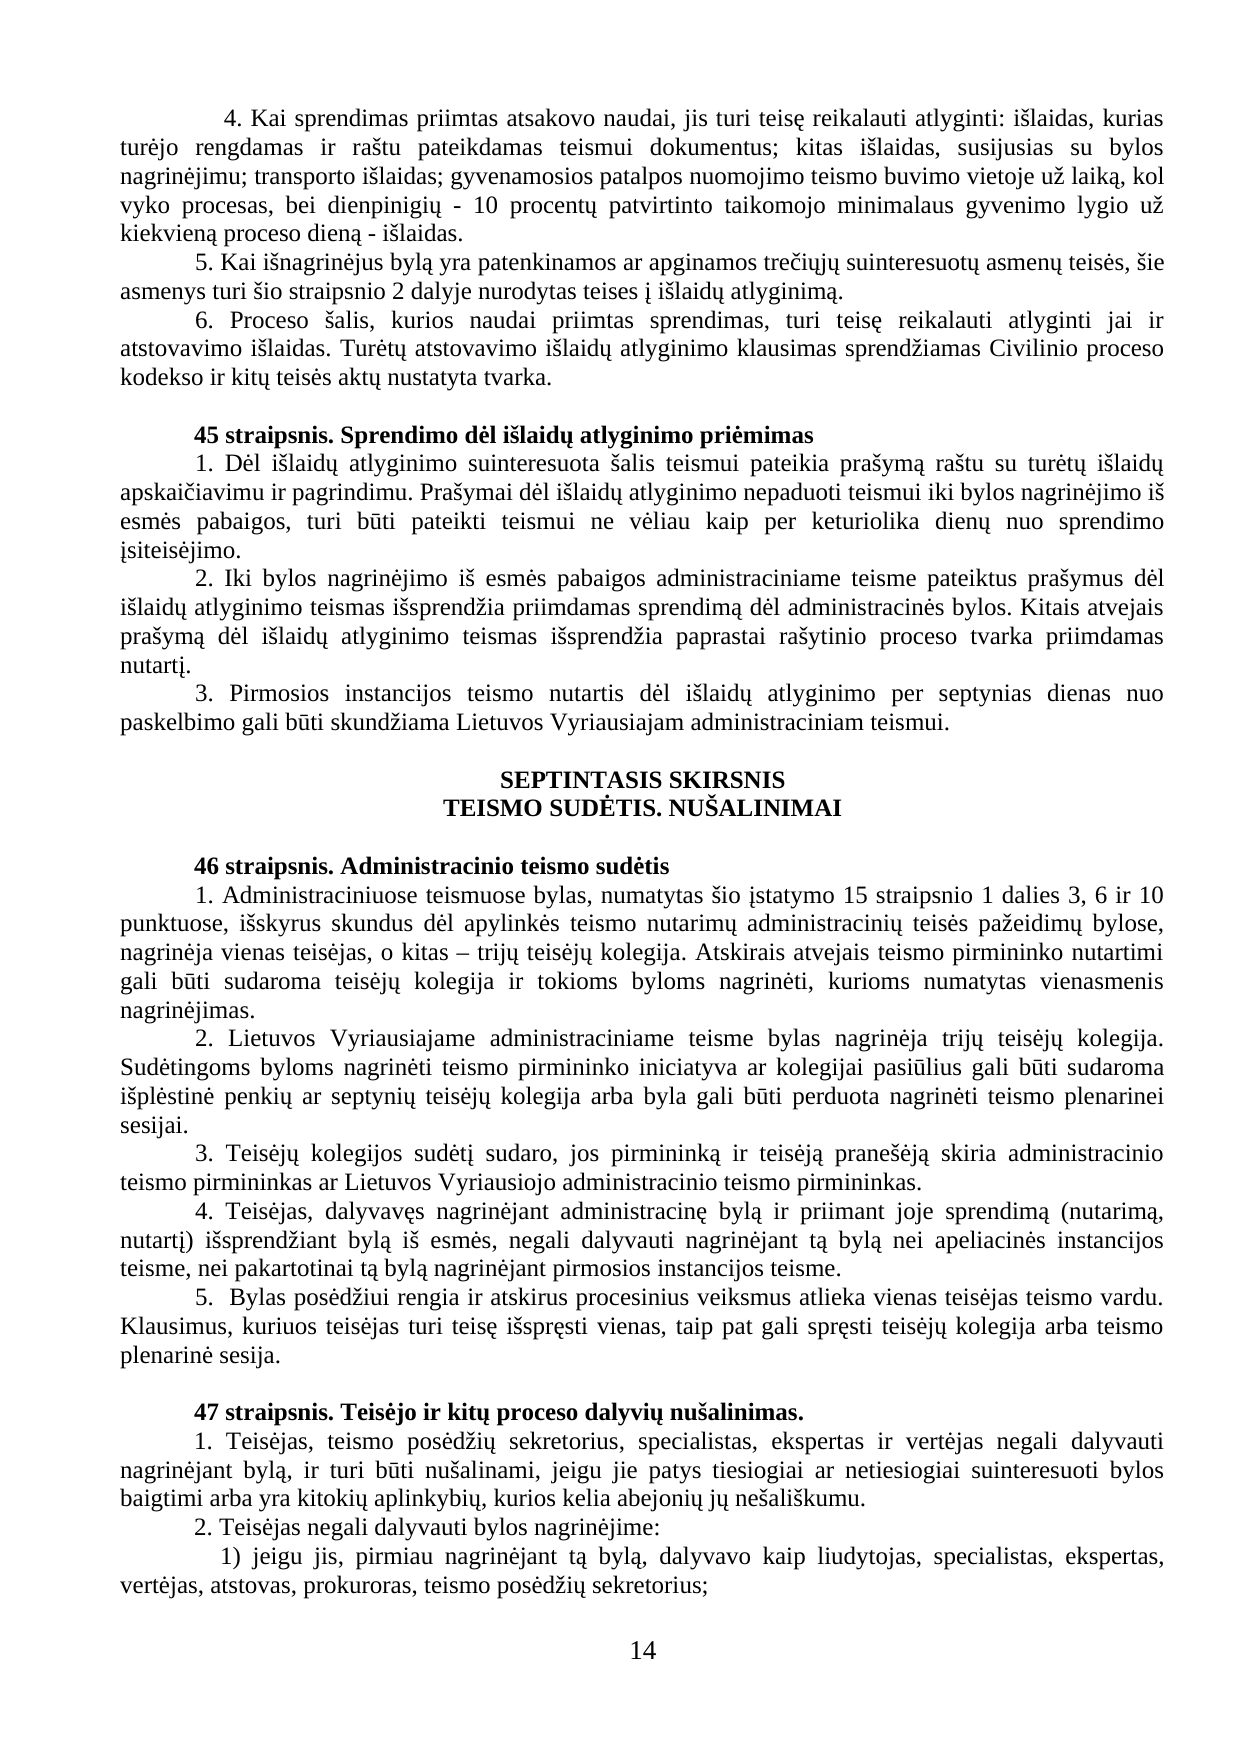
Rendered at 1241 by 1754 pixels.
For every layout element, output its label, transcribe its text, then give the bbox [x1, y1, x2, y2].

text 3. Pirmosios instancijos teismo nutartis dėl išlaidų atlyginimo per septynias dienas nuo paskelbimo gali būti skundžiama Lietuvos Vyriausiajam administraciniam teismui. [120, 678, 1165, 736]
text 45 straipsnis. Sprendimo dėl išlaidų atlyginimo priėmimas [120, 420, 1165, 448]
text 46 straipsnis. Administracinio teismo sudėtis [120, 851, 1165, 880]
text 1. Dėl išlaidų atlyginimo suinteresuota šalis teismui pateikia prašymą raštu su turėtų išlaidų apskaičiavimu ir pagrindimu. Prašymai dėl išlaidų atlyginimo nepaduoti teismui iki bylos nagrinėjimo iš esmės pabaigos, turi būti pateikti teismui ne vėliau kaip per keturiolika dienų nuo sprendimo įsiteisėjimo. [120, 448, 1165, 563]
text 1) jeigu jis, pirmiau nagrinėjant tą bylą, dalyvavo kaip liudytojas, specialistas, ekspertas, vertėjas, atstovas, prokuroras, teismo posėdžių sekretorius; [120, 1541, 1165, 1598]
text 3. Teisėjų kolegijos sudėtį sudaro, jos pirmininką ir teisėją pranešėją skiria administracinio teismo pirmininkas ar Lietuvos Vyriausiojo administracinio teismo pirmininkas. [120, 1138, 1165, 1196]
text 2. Teisėjas negali dalyvauti bylos nagrinėjime: [120, 1512, 1165, 1541]
text 2. Iki bylos nagrinėjimo iš esmės pabaigos administraciniame teisme pateiktus prašymus dėl išlaidų atlyginimo teismas išsprendžia priimdamas sprendimą dėl administracinės bylos. Kitais atvejais prašymą dėl išlaidų atlyginimo teismas išsprendžia paprastai rašytinio proceso tvarka priimdamas nutartį. [120, 563, 1165, 678]
text 4. Teisėjas, dalyvavęs nagrinėjant administracinę bylą ir priimant joje sprendimą (nutarimą, nutartį) išsprendžiant bylą iš esmės, negali dalyvauti nagrinėjant tą bylą nei apeliacinės instancijos teisme, nei pakartotinai tą bylą nagrinėjant pirmosios instancijos teisme. [120, 1196, 1165, 1282]
text TEISMO SUDĖTIS. NUŠALINIMAI [120, 793, 1165, 822]
text 4. Kai sprendimas priimtas atsakovo naudai, jis turi teisę reikalauti atlyginti: išlaidas, kurias turėjo rengdamas ir raštu pateikdamas teismui dokumentus; kitas išlaidas, susijusias su bylos nagrinėjimu; transporto išlaidas; gyvenamosios patalpos nuomojimo teismo buvimo vietoje už laiką, kol vyko procesas, bei dienpinigių - 10 procentų patvirtinto taikomojo minimalaus gyvenimo lygio už kiekvieną proceso dieną - išlaidas. [120, 103, 1165, 247]
text 2. Lietuvos Vyriausiajame administraciniame teisme bylas nagrinėja trijų teisėjų kolegija. Sudėtingoms byloms nagrinėti teismo pirmininko iniciatyva ar kolegijai pasiūlius gali būti sudaroma išplėstinė penkių ar septynių teisėjų kolegija arba byla gali būti perduota nagrinėti teismo plenarinei sesijai. [120, 1023, 1165, 1138]
text SEPTINTASIS SKIRSNIS [120, 765, 1165, 793]
text 5. Bylas posėdžiui rengia ir atskirus procesinius veiksmus atlieka vienas teisėjas teismo vardu. Klausimus, kuriuos teisėjas turi teisę išspręsti vienas, taip pat gali spręsti teisėjų kolegija arba teismo plenarinė sesija. [120, 1282, 1165, 1368]
text 47 straipsnis. Teisėjo ir kitų proceso dalyvių nušalinimas. [120, 1397, 1165, 1426]
text 5. Kai išnagrinėjus bylą yra patenkinamos ar apginamos trečiųjų suinteresuotų asmenų teisės, šie asmenys turi šio straipsnio 2 dalyje nurodytas teises į išlaidų atlyginimą. [120, 247, 1165, 305]
text 6. Proceso šalis, kurios naudai priimtas sprendimas, turi teisę reikalauti atlyginti jai ir atstovavimo išlaidas. Turėtų atstovavimo išlaidų atlyginimo klausimas sprendžiamas Civilinio proceso kodekso ir kitų teisės aktų nustatyta tvarka. [120, 305, 1165, 391]
text 1. Administraciniuose teismuose bylas, numatytas šio įstatymo 15 straipsnio 1 dalies 3, 6 ir 10 punktuose, išskyrus skundus dėl apylinkės teismo nutarimų administracinių teisės pažeidimų bylose, nagrinėja vienas teisėjas, o kitas – trijų teisėjų kolegija. Atskirais atvejais teismo pirmininko nutartimi gali būti sudaroma teisėjų kolegija ir tokioms byloms nagrinėti, kurioms numatytas vienasmenis nagrinėjimas. [120, 880, 1165, 1023]
text 1. Teisėjas, teismo posėdžių sekretorius, specialistas, ekspertas ir vertėjas negali dalyvauti nagrinėjant bylą, ir turi būti nušalinami, jeigu jie patys tiesiogiai ar netiesiogiai suinteresuoti bylos baigtimi arba yra kitokių aplinkybių, kurios kelia abejonių jų nešališkumu. [120, 1426, 1165, 1512]
